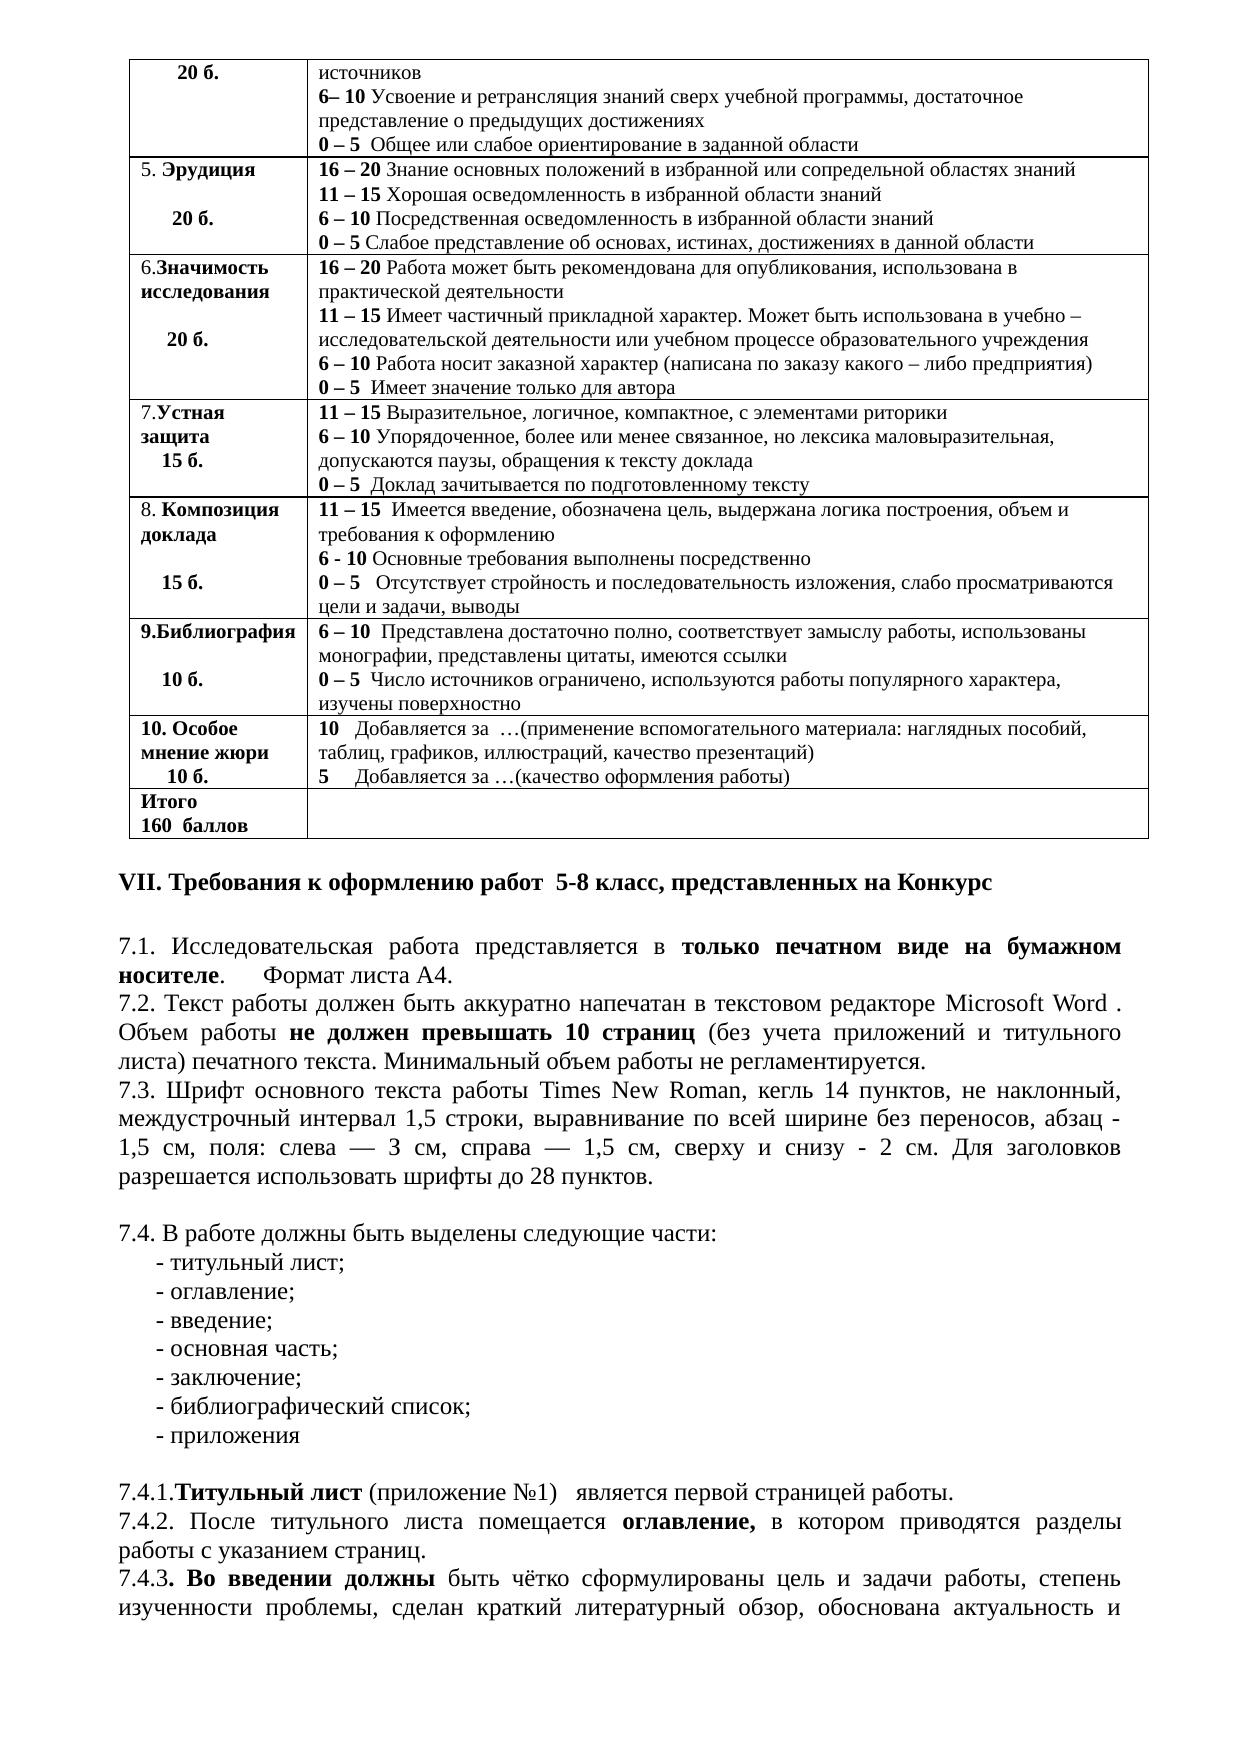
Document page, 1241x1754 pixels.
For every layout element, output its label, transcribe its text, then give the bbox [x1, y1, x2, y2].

text - основная часть; [156, 1333, 1122, 1362]
table_cell 16 – 20 Работа может быть рекомендована для опубликования, использована в практической деятельности 11 – 15 Имеет частичный прикладной характер. Может быть использована в учебно – исследовательской деятельности или учебном процессе образовательного учреждения 6 – 10 Работа носит заказной характер (написана по заказу какого – либо предприятия) 0 – 5 Имеет значение только для автора [308, 255, 1148, 399]
table_cell 7.Устная защита 15 б. [130, 400, 307, 496]
text 7.4.1.Титульный лист (приложение №1) является первой страницей работы. [118, 1477, 1122, 1506]
text 7.4.2. После титульного листа помещается оглавление, в котором приводятся разделы работы с указанием страниц. [118, 1506, 1122, 1563]
text - заключение; [156, 1362, 1122, 1391]
table_cell 6 – 10 Представлена достаточно полно, соответствует замыслу работы, использованы монографии, представлены цитаты, имеются ссылки 0 – 5 Число источников ограничено, используются работы популярного характера, изучены поверхностно [308, 619, 1148, 715]
table_cell 11 – 15 Выразительное, логичное, компактное, с элементами риторики 6 – 10 Упорядоченное, более или менее связанное, но лексика маловыразительная, допускаются паузы, обращения к тексту доклада 0 – 5 Доклад зачитывается по подготовленному тексту [308, 400, 1148, 496]
text 7.3. Шрифт основного текста работы Times New Roman, кегль 14 пунктов, не наклонный, междустрочный интервал 1,5 строки, выравнивание по всей ширине без переносов, абзац - 1,5 см, поля: слева — З см, справа — 1,5 см, сверху и снизу - 2 см. Для заголовков разрешается использовать шрифты до 28 пунктов. [118, 1075, 1122, 1190]
text 7.4.3. Во введении должны быть чётко сформулированы цель и задачи работы, степень изученности проблемы, сделан краткий литературный обзор, обоснована актуальность и [118, 1563, 1122, 1621]
text - приложения [156, 1420, 1122, 1448]
table_cell 16 – 20 Знание основных положений в избранной или сопредельной областях знаний 11 – 15 Хорошая осведомленность в избранной области знаний 6 – 10 Посредственная осведомленность в избранной области знаний 0 – 5 Слабое представление об основах, истинах, достижениях в данной области [308, 158, 1148, 254]
table_cell источников 6– 10 Усвоение и ретрансляция знаний сверх учебной программы, достаточное представление о предыдущих достижениях 0 – 5 Общее или слабое ориентирование в заданной области [308, 60, 1148, 156]
text - библиографический список; [156, 1391, 1122, 1420]
table_cell 5. Эрудиция 20 б. [130, 158, 307, 254]
table_cell 10. Особое мнение жюри 10 б. [130, 716, 307, 788]
text 7.1. Исследовательская работа представляется в только печатном виде на бумажном носителе. Формат листа А4. [118, 931, 1122, 988]
text VII. Требования к оформлению работ 5-8 класс, представленных на Конкурс [118, 867, 1122, 896]
table_cell 11 – 15 Имеется введение, обозначена цель, выдержана логика построения, объем и требования к оформлению 6 - 10 Основные требования выполнены посредственно 0 – 5 Отсутствует стройность и последовательность изложения, слабо просматриваются цели и задачи, выводы [308, 498, 1148, 618]
table_cell 9.Библиография 10 б. [130, 619, 307, 715]
text - введение; [156, 1305, 1122, 1333]
table_cell 10 Добавляется за …(применение вспомогательного материала: наглядных пособий, таблиц, графиков, иллюстраций, качество презентаций) 5 Добавляется за …(качество оформления работы) [308, 716, 1148, 788]
table_cell 20 б. [130, 60, 307, 156]
text 7.2. Текст работы должен быть аккуратно напечатан в текстовом редакторе Microsoft Word . Объем работы не должен превышать 10 страниц (без учета приложений и титульного листа) печатного текста. Минимальный объем работы не регламентируется. [118, 988, 1122, 1075]
text - оглавление; [156, 1276, 1122, 1305]
table_cell Итого 160 баллов [130, 789, 307, 837]
text - титульный лист; [156, 1247, 1122, 1276]
table_cell [308, 789, 1148, 837]
text 7.4. В работе должны быть выделены следующие части: [118, 1218, 1122, 1247]
table_cell 8. Композиция доклада 15 б. [130, 498, 307, 618]
table_cell 6.Значимость исследования 20 б. [130, 255, 307, 399]
